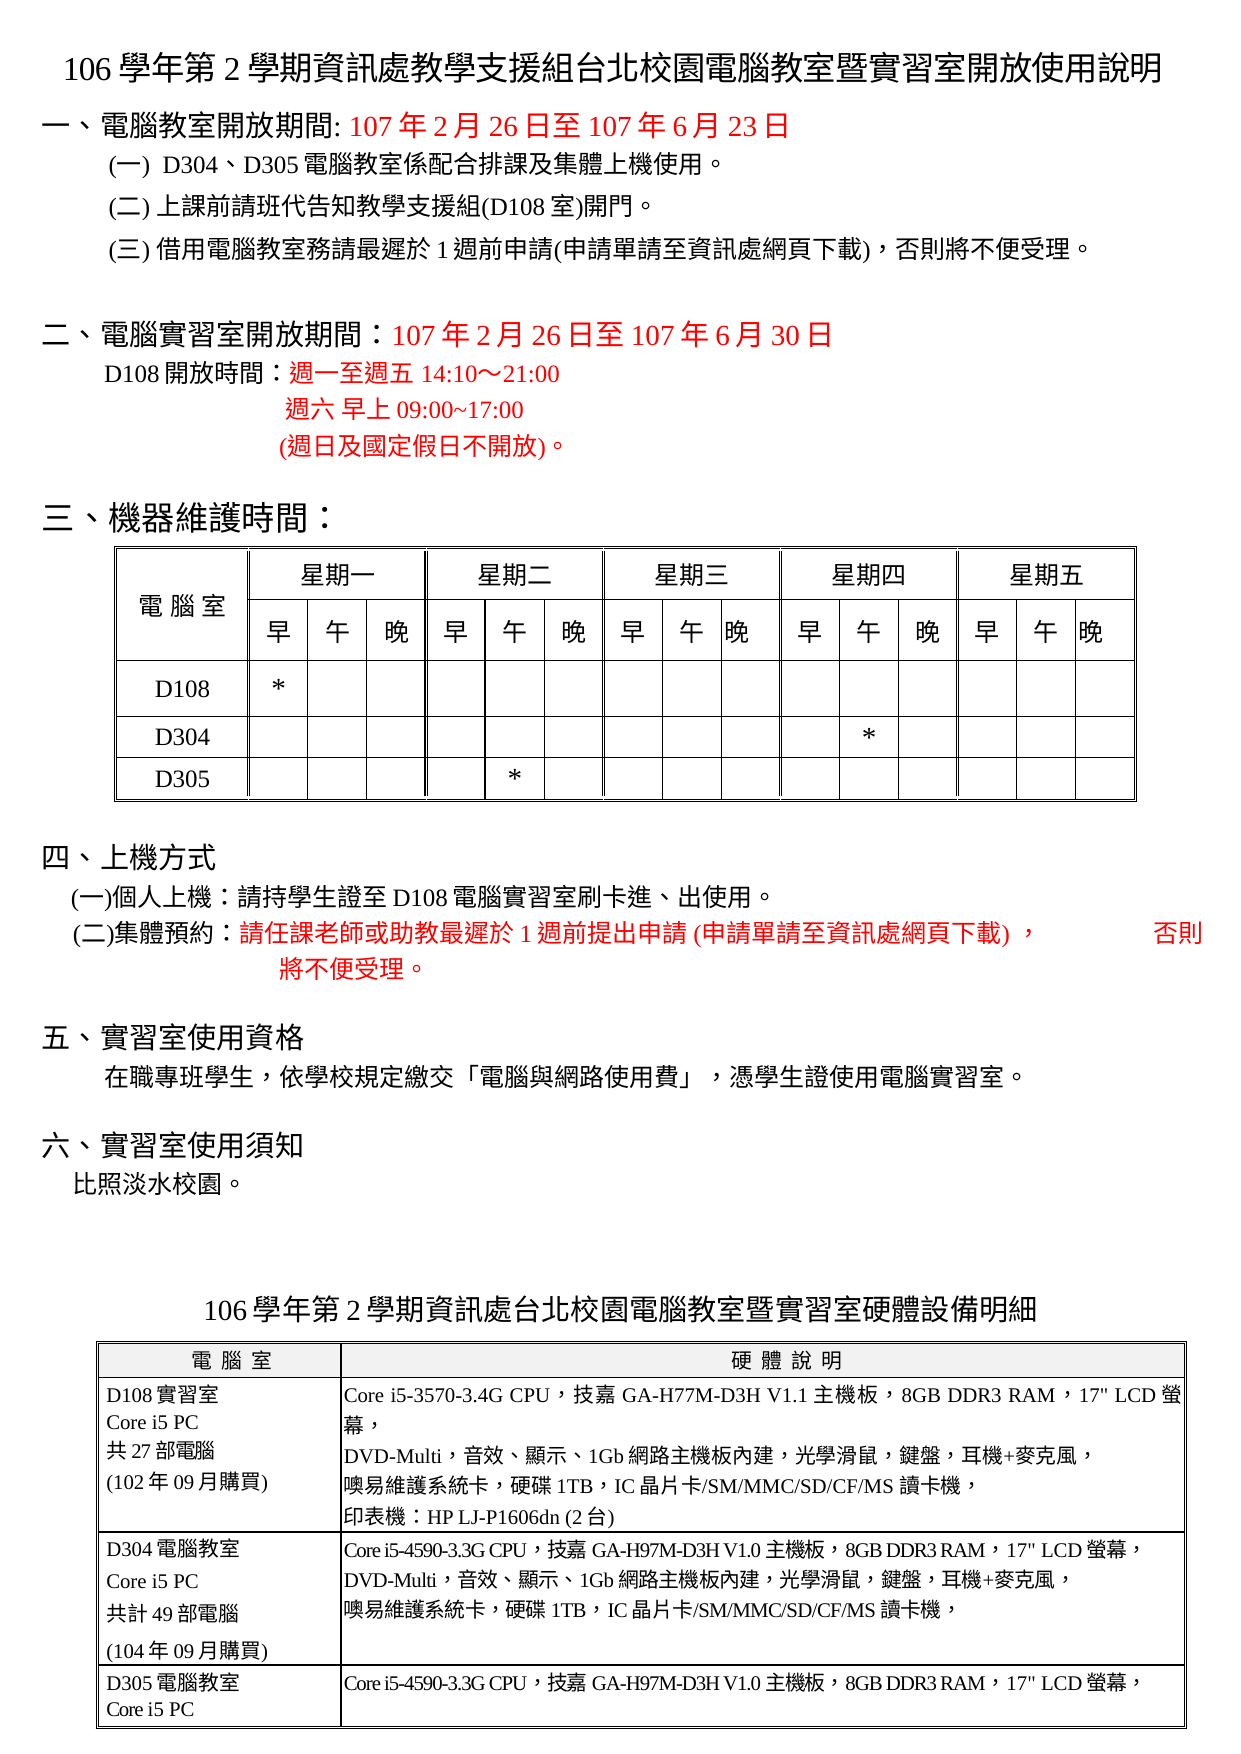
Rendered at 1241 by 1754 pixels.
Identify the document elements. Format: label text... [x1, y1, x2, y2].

text 106學年第2學期資訊處台北校園電腦教室暨實習室硬體設備明細 [41, 1287, 1199, 1329]
table_cell 晚 [722, 600, 779, 660]
table_cell [1017, 758, 1075, 798]
table_cell D108實習室 Core i5 PC 共27部電腦 (102年09月購買) [99, 1378, 340, 1531]
table_cell 早 [782, 600, 839, 660]
table_cell [605, 717, 662, 757]
table_cell [250, 717, 307, 757]
table_cell D304電腦教室 Core i5 PC 共計49部電腦 (104年09月購買) [99, 1533, 340, 1664]
subtitle (二) 上課前請班代告知教學支援組(D108室)開門。 [83, 187, 1221, 223]
table_cell [1017, 661, 1075, 716]
table_cell 晚 [545, 600, 602, 660]
table_cell Core i5-3570-3.4G CPU，技嘉GA-H77M-D3H V1.1主機板，8GB DDR3 RAM，17" LCD螢幕， DVD-Multi，音效、顯示、1Gb網路主機板內建，光學滑鼠，鍵盤，耳機+麥克風， 噢易維護系統卡，硬碟1TB，IC晶片卡/SM/MMC/SD/CF/MS 讀卡機， 印表機：HP LJ-P1606dn (2台) [342, 1378, 1184, 1531]
text D108開放時間：週一至週五 14:10～21:00 [41, 354, 1221, 390]
text 週六 早上09:00~17:00 [41, 390, 1221, 426]
table_cell [663, 717, 721, 757]
text 在職專班學生，依學校規定繳交「電腦與網路使用費」，憑學生證使用電腦實習室。 [41, 1057, 1240, 1093]
text 一、電腦教室開放期間: 107年2月26日至107年6月23日 [41, 102, 1184, 144]
table_cell [959, 661, 1016, 716]
table_cell [426, 758, 484, 798]
table_cell [722, 717, 779, 757]
table_header 星期一 [249, 549, 426, 599]
table_cell [782, 717, 839, 757]
table_cell [308, 717, 366, 757]
table_cell [899, 661, 956, 716]
table_header 星期四 [780, 549, 957, 599]
table_cell [840, 758, 898, 798]
table_cell [1076, 661, 1134, 716]
table_cell [545, 758, 603, 798]
table_cell 午 [663, 600, 721, 660]
table_cell D305 [117, 758, 249, 798]
text (一)個人上機：請持學生證至D108電腦實習室刷卡進、出使用。 [41, 877, 1228, 914]
table_cell [603, 758, 662, 798]
table_cell [663, 758, 721, 798]
table_cell [782, 661, 839, 716]
table_cell [367, 661, 424, 716]
table_cell [367, 717, 424, 757]
table_cell [605, 661, 662, 716]
table_cell 晚 [1076, 600, 1134, 660]
table_cell [486, 717, 544, 757]
table_cell [780, 758, 839, 798]
table_cell [959, 717, 1016, 757]
table_cell [1076, 717, 1134, 757]
table_cell [308, 661, 366, 716]
text 比照淡水校園。 [41, 1164, 1240, 1201]
table_cell [1076, 758, 1134, 798]
table_cell [663, 661, 721, 716]
table_cell 早 [959, 600, 1016, 660]
table_cell [249, 758, 307, 798]
table_cell 晚 [899, 600, 956, 660]
table_cell [899, 717, 956, 757]
table_cell [840, 661, 898, 716]
table_cell [899, 758, 957, 798]
table_cell Core i5-4590-3.3G CPU，技嘉GA-H97M-D3H V1.0主機板，8GB DDR3 RAM，17" LCD螢幕， DVD-Multi，音效、顯示、1Gb網路主機板內建，光學滑鼠，鍵盤，耳機+麥克風， 噢易維護系統卡，硬碟1TB，IC晶片卡/SM/MMC/SD/CF/MS 讀卡機， [342, 1533, 1184, 1664]
table_cell 午 [308, 600, 366, 660]
text (週日及國定假日不開放)。 [41, 426, 1221, 462]
table_header 電 腦 室 [99, 1344, 340, 1377]
text (二)集體預約：請任課老師或助教最遲於1週前提出申請 (申請單請至資訊處網頁下載) ， 否則將不便受理。 [41, 914, 1204, 986]
table_cell 早 [250, 600, 307, 660]
table_header 星期三 [603, 549, 780, 599]
text 三、機器維護時間： [41, 491, 1183, 539]
text 四、上機方式 [41, 835, 1228, 877]
subtitle 106學年第2學期資訊處教學支援組台北校園電腦教室暨實習室開放使用說明 [41, 41, 1185, 89]
table_cell 早 [428, 600, 484, 660]
table_cell [428, 661, 484, 716]
text 五、實習室使用資格 [41, 1015, 1240, 1057]
table_cell Core i5-4590-3.3G CPU，技嘉GA-H97M-D3H V1.0主機板，8GB DDR3 RAM，17" LCD螢幕， [342, 1666, 1184, 1726]
table_cell [722, 661, 779, 716]
table_cell [1017, 717, 1075, 757]
text 六、實習室使用須知 [41, 1122, 1199, 1164]
table_header 星期二 [426, 549, 603, 599]
table_cell [486, 661, 544, 716]
table_cell D305電腦教室 Core i5 PC [99, 1666, 340, 1726]
table_header 硬 體 說 明 [342, 1344, 1184, 1377]
table_cell 午 [840, 600, 898, 660]
table_cell D304 [117, 717, 247, 757]
table_cell 晚 [367, 600, 424, 660]
table_cell [428, 717, 484, 757]
table_cell 早 [605, 600, 662, 660]
table_cell [958, 758, 1016, 798]
table_cell [308, 758, 366, 798]
table_cell [367, 758, 426, 798]
subtitle (一) D304、D305電腦教室係配合排課及集體上機使用。 [83, 144, 1221, 181]
table_cell 午 [1017, 600, 1075, 660]
table_cell * [840, 717, 898, 757]
table_cell 午 [486, 600, 544, 660]
subtitle (三) 借用電腦教室務請最遲於1週前申請(申請單請至資訊處網頁下載)，否則將不便受理。 [83, 229, 1221, 266]
table_cell * [486, 758, 544, 798]
table_cell [545, 717, 602, 757]
table_header 星期五 [958, 549, 1134, 599]
table_cell [722, 758, 780, 798]
table_cell * [250, 661, 307, 716]
table_cell [545, 661, 602, 716]
text 二、電腦實習室開放期間：107年2月26日至107年6月30日 [41, 311, 1184, 354]
table_header 電 腦 室 [117, 547, 249, 660]
table_cell D108 [117, 661, 247, 716]
